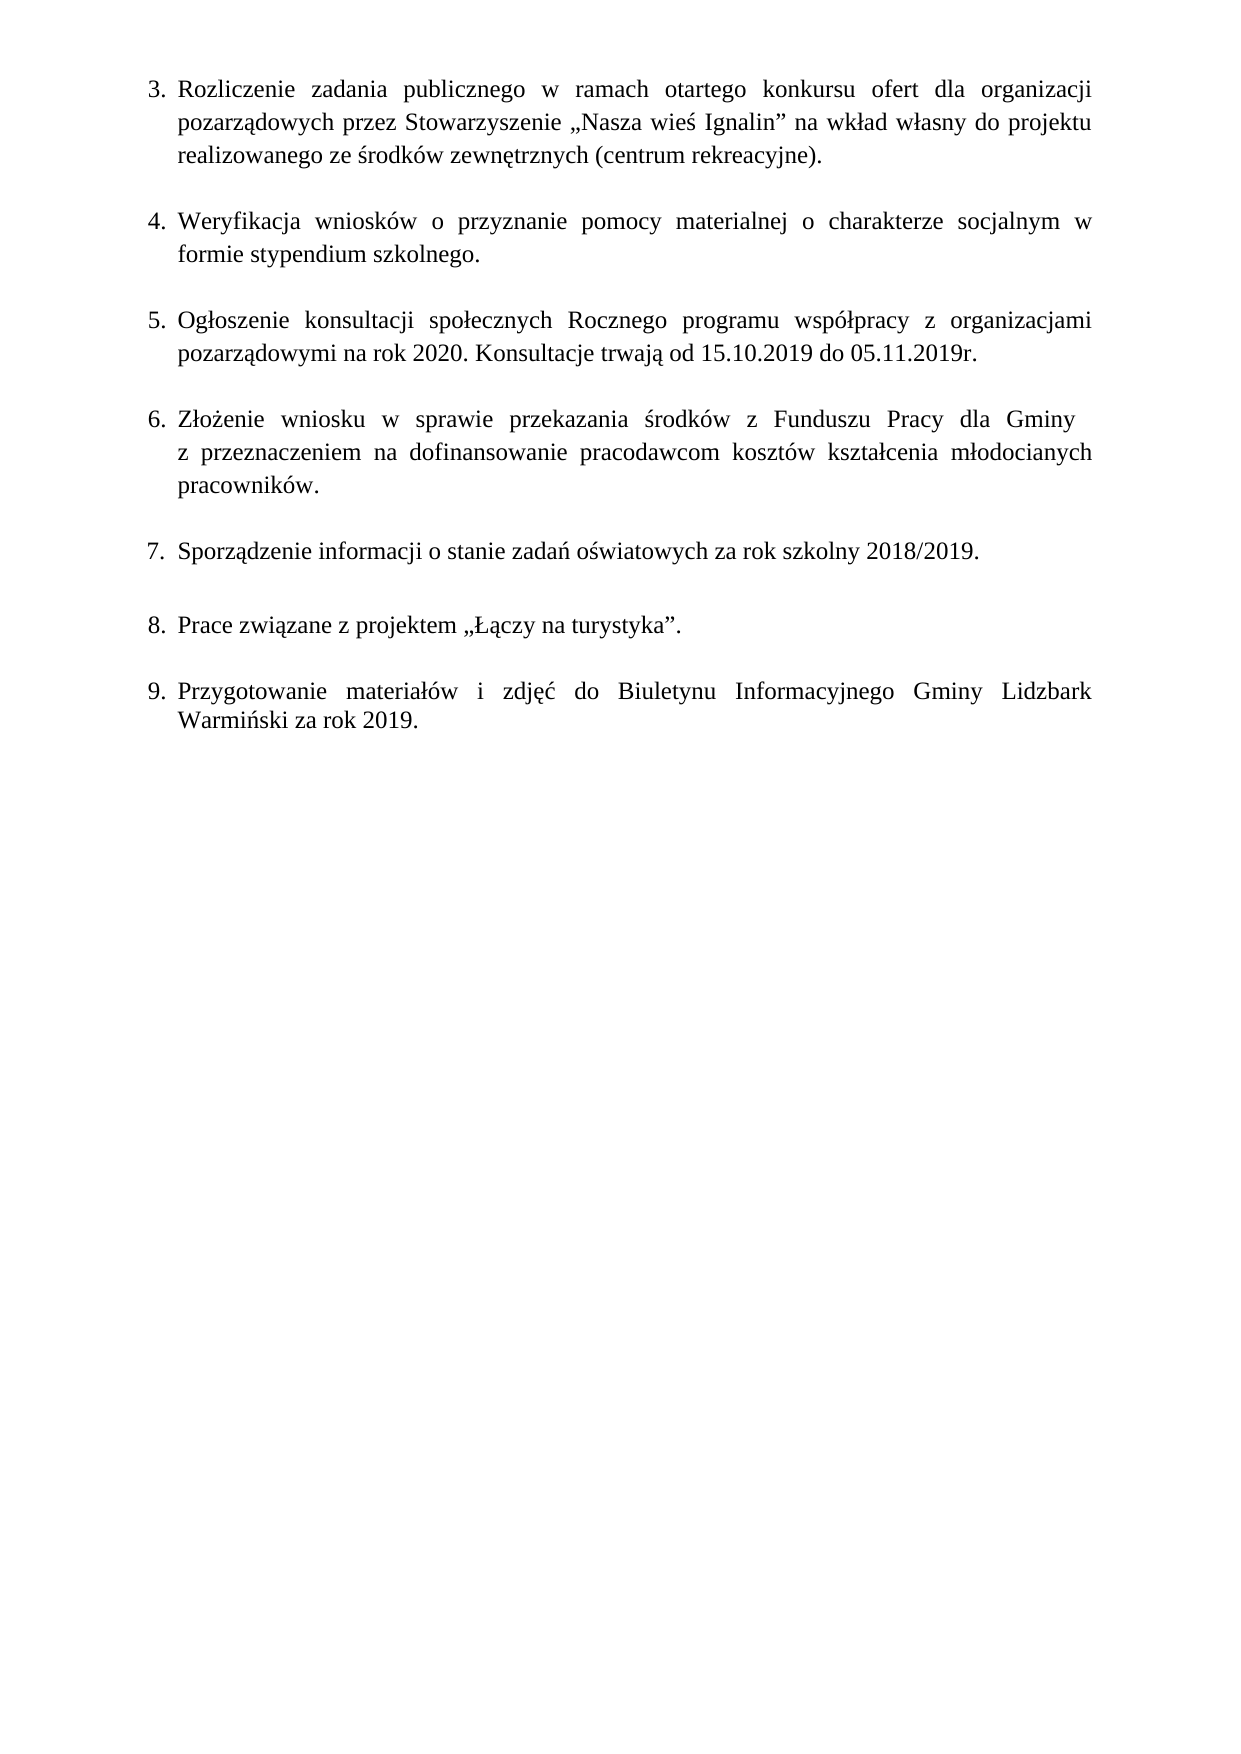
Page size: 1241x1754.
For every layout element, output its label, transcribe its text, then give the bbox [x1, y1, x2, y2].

list Złożenie wniosku w sprawie przekazania środków z Funduszu Pracy dla Gminy z przeznaczeniem na dofinansowanie pracodawcom kosztów kształcenia młodocianych pracowników. [148, 404, 1093, 499]
list Ogłoszenie konsultacji społecznych Rocznego programu współpracy z organizacjami pozarządowymi na rok 2020. Konsultacje trwają od 15.10.2019 do 05.11.2019r. [148, 305, 1093, 367]
list Weryfikacja wniosków o przyznanie pomocy materialnej o charakterze socjalnym w formie stypendium szkolnego. [148, 206, 1093, 268]
list Sporządzenie informacji o stanie zadań oświatowych za rok szkolny 2018/2019. [146, 536, 1093, 565]
list Rozliczenie zadania publicznego w ramach otartego konkursu ofert dla organizacji pozarządowych przez Stowarzyszenie „Nasza wieś Ignalin” na wkład własny do projektu realizowanego ze środków zewnętrznych (centrum rekreacyjne). [148, 74, 1093, 169]
list Prace związane z projektem „Łączy na turystyka”. [148, 610, 1093, 639]
list Przygotowanie materiałów i zdjęć do Biuletynu Informacyjnego Gminy Lidzbark Warmiński za rok 2019. [148, 676, 1093, 734]
